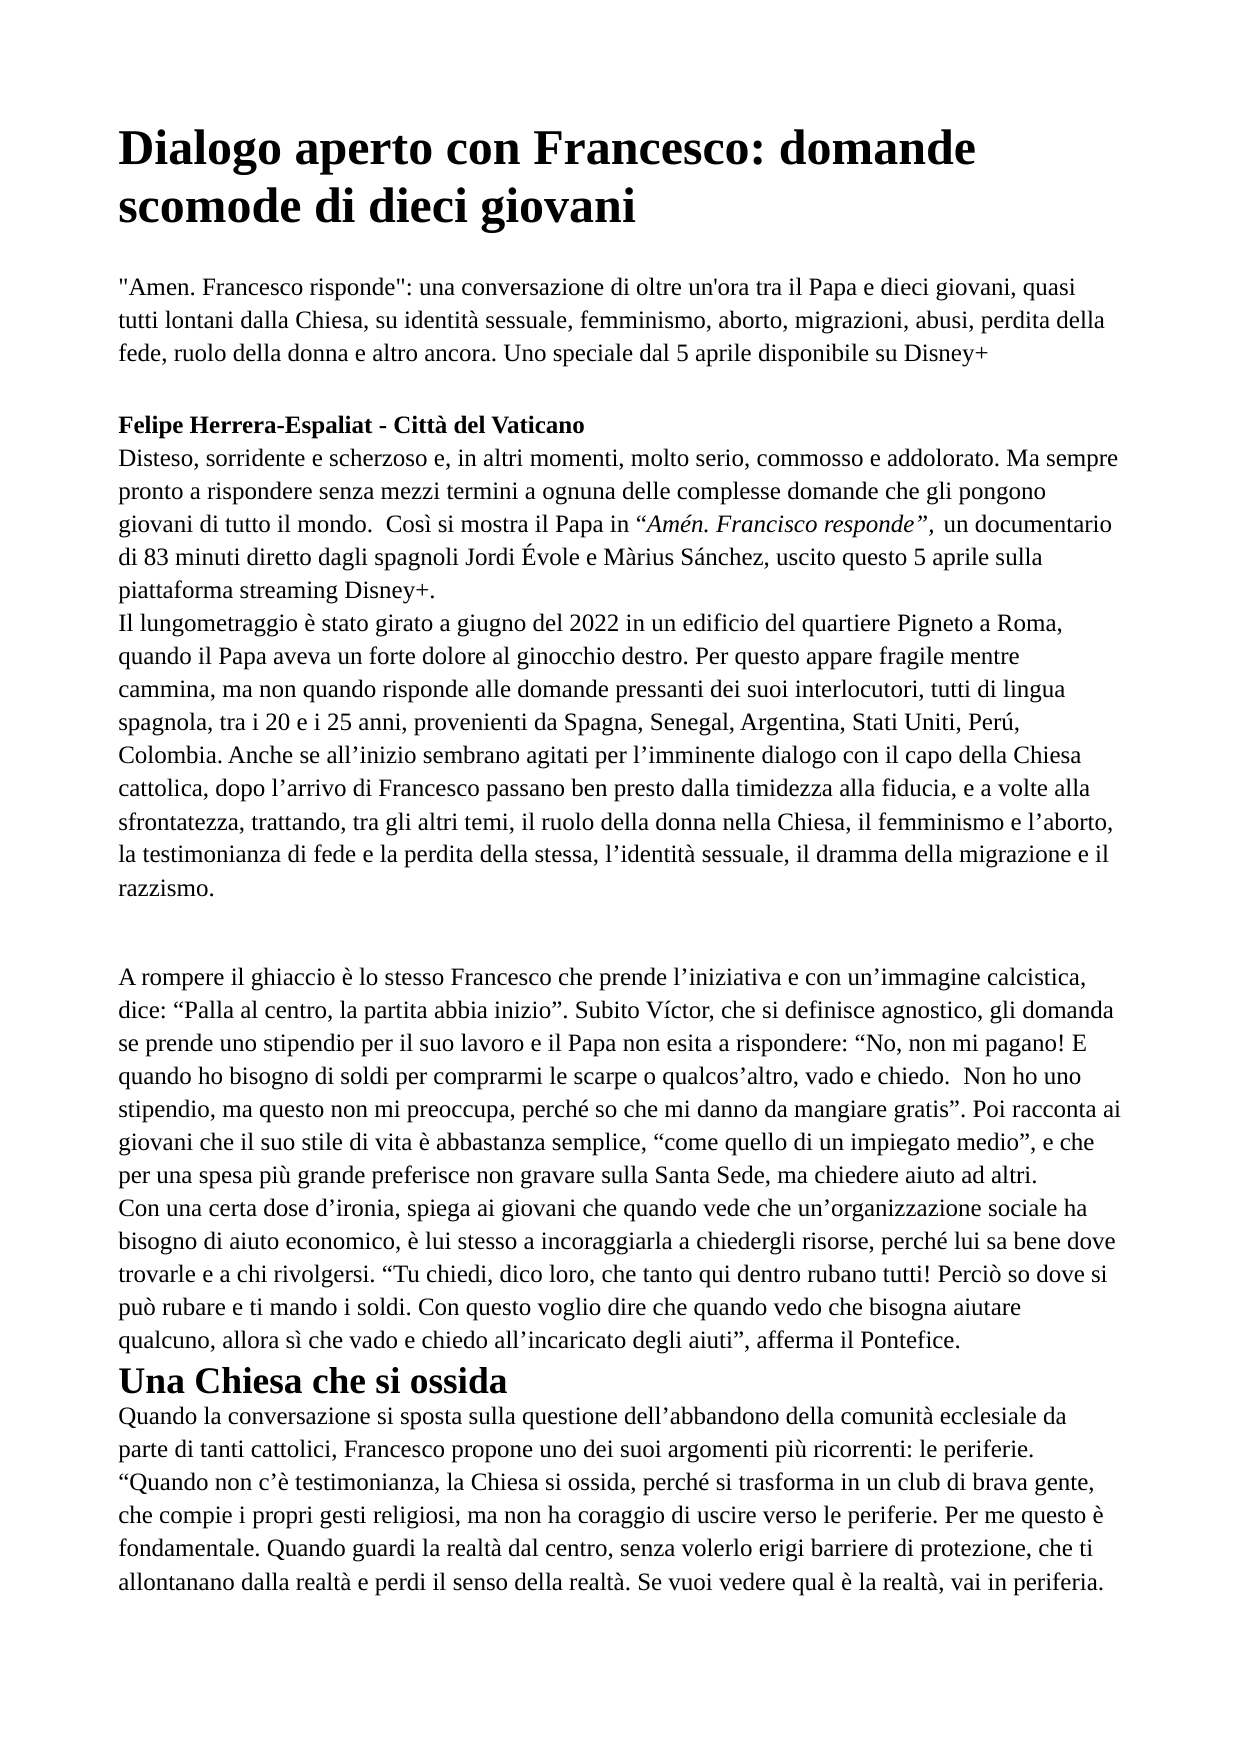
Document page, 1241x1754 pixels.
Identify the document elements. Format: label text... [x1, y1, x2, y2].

text Il lungometraggio è stato girato a giugno del 2022 in un edificio del quartiere Pigneto a Roma, quando il Papa aveva un forte dolore al ginocchio destro. Per questo appare fragile mentre cammina, ma non quando risponde alle domande pressanti dei suoi interlocutori, tutti di lingua spagnola, tra i 20 e i 25 anni, provenienti da Spagna, Senegal, Argentina, Stati Uniti, Perú, Colombia. Anche se all’inizio sembrano agitati per l’imminente dialogo con il capo della Chiesa cattolica, dopo l’arrivo di Francesco passano ben presto dalla timidezza alla fiducia, e a volte alla sfrontatezza, trattando, tra gli altri temi, il ruolo della donna nella Chiesa, il femminismo e l’aborto, la testimonianza di fede e la perdita della stessa, l’identità sessuale, il dramma della migrazione e il razzismo. [118, 608, 1122, 901]
text Con una certa dose d’ironia, spiega ai giovani che quando vede che un’organizzazione sociale ha bisogno di aiuto economico, è lui stesso a incoraggiarla a chiedergli risorse, perché lui sa bene dove trovarle e a chi rivolgersi. “Tu chiedi, dico loro, che tanto qui dentro rubano tutti! Perciò so dove si può rubare e ti mando i soldi. Con questo voglio dire che quando vedo che bisogna aiutare qualcuno, allora sì che vado e chiedo all’incaricato degli aiuti”, afferma il Pontefice. [118, 1193, 1122, 1354]
text A rompere il ghiaccio è lo stesso Francesco che prende l’iniziativa e con un’immagine calcistica, dice: “Palla al centro, la partita abbia inizio”. Subito Víctor, che si definisce agnostico, gli domanda se prende uno stipendio per il suo lavoro e il Papa non esita a rispondere: “No, non mi pagano! E quando ho bisogno di soldi per comprarmi le scarpe o qualcos’altro, vado e chiedo. Non ho uno stipendio, ma questo non mi preoccupa, perché so che mi danno da mangiare gratis”. Poi racconta ai giovani che il suo stile di vita è abbastanza semplice, “come quello di un impiegato medio”, e che per una spesa più grande preferisce non gravare sulla Santa Sede, ma chiedere aiuto ad altri. [118, 962, 1122, 1189]
subtitle Dialogo aperto con Francesco: domande scomode di dieci giovani [118, 118, 1122, 233]
text Disteso, sorridente e scherzoso e, in altri momenti, molto serio, commosso e addolorato. Ma sempre pronto a rispondere senza mezzi termini a ognuna delle complesse domande che gli pongono giovani di tutto il mondo. Così si mostra il Papa in “Amén. Francisco responde”, un documentario di 83 minuti diretto dagli spagnoli Jordi Évole e Màrius Sánchez, uscito questo 5 aprile sulla piattaforma streaming Disney+. [118, 443, 1122, 604]
text "Amen. Francesco risponde": una conversazione di oltre un'ora tra il Papa e dieci giovani, quasi tutti lontani dalla Chiesa, su identità sessuale, femminismo, aborto, migrazioni, abusi, perdita della fede, ruolo della donna e altro ancora. Uno speciale dal 5 aprile disponibile su Disney+ [118, 272, 1122, 367]
subtitle Una Chiesa che si ossida [118, 1358, 1122, 1401]
text Quando la conversazione si sposta sulla questione dell’abbandono della comunità ecclesiale da parte di tanti cattolici, Francesco propone uno dei suoi argomenti più ricorrenti: le periferie. “Quando non c’è testimonianza, la Chiesa si ossida, perché si trasforma in un club di brava gente, che compie i propri gesti religiosi, ma non ha coraggio di uscire verso le periferie. Per me questo è fondamentale. Quando guardi la realtà dal centro, senza volerlo erigi barriere di protezione, che ti allontanano dalla realtà e perdi il senso della realtà. Se vuoi vedere qual è la realtà, vai in periferia. [118, 1401, 1122, 1595]
text Felipe Herrera-Espaliat - Città del Vaticano [118, 410, 1122, 439]
